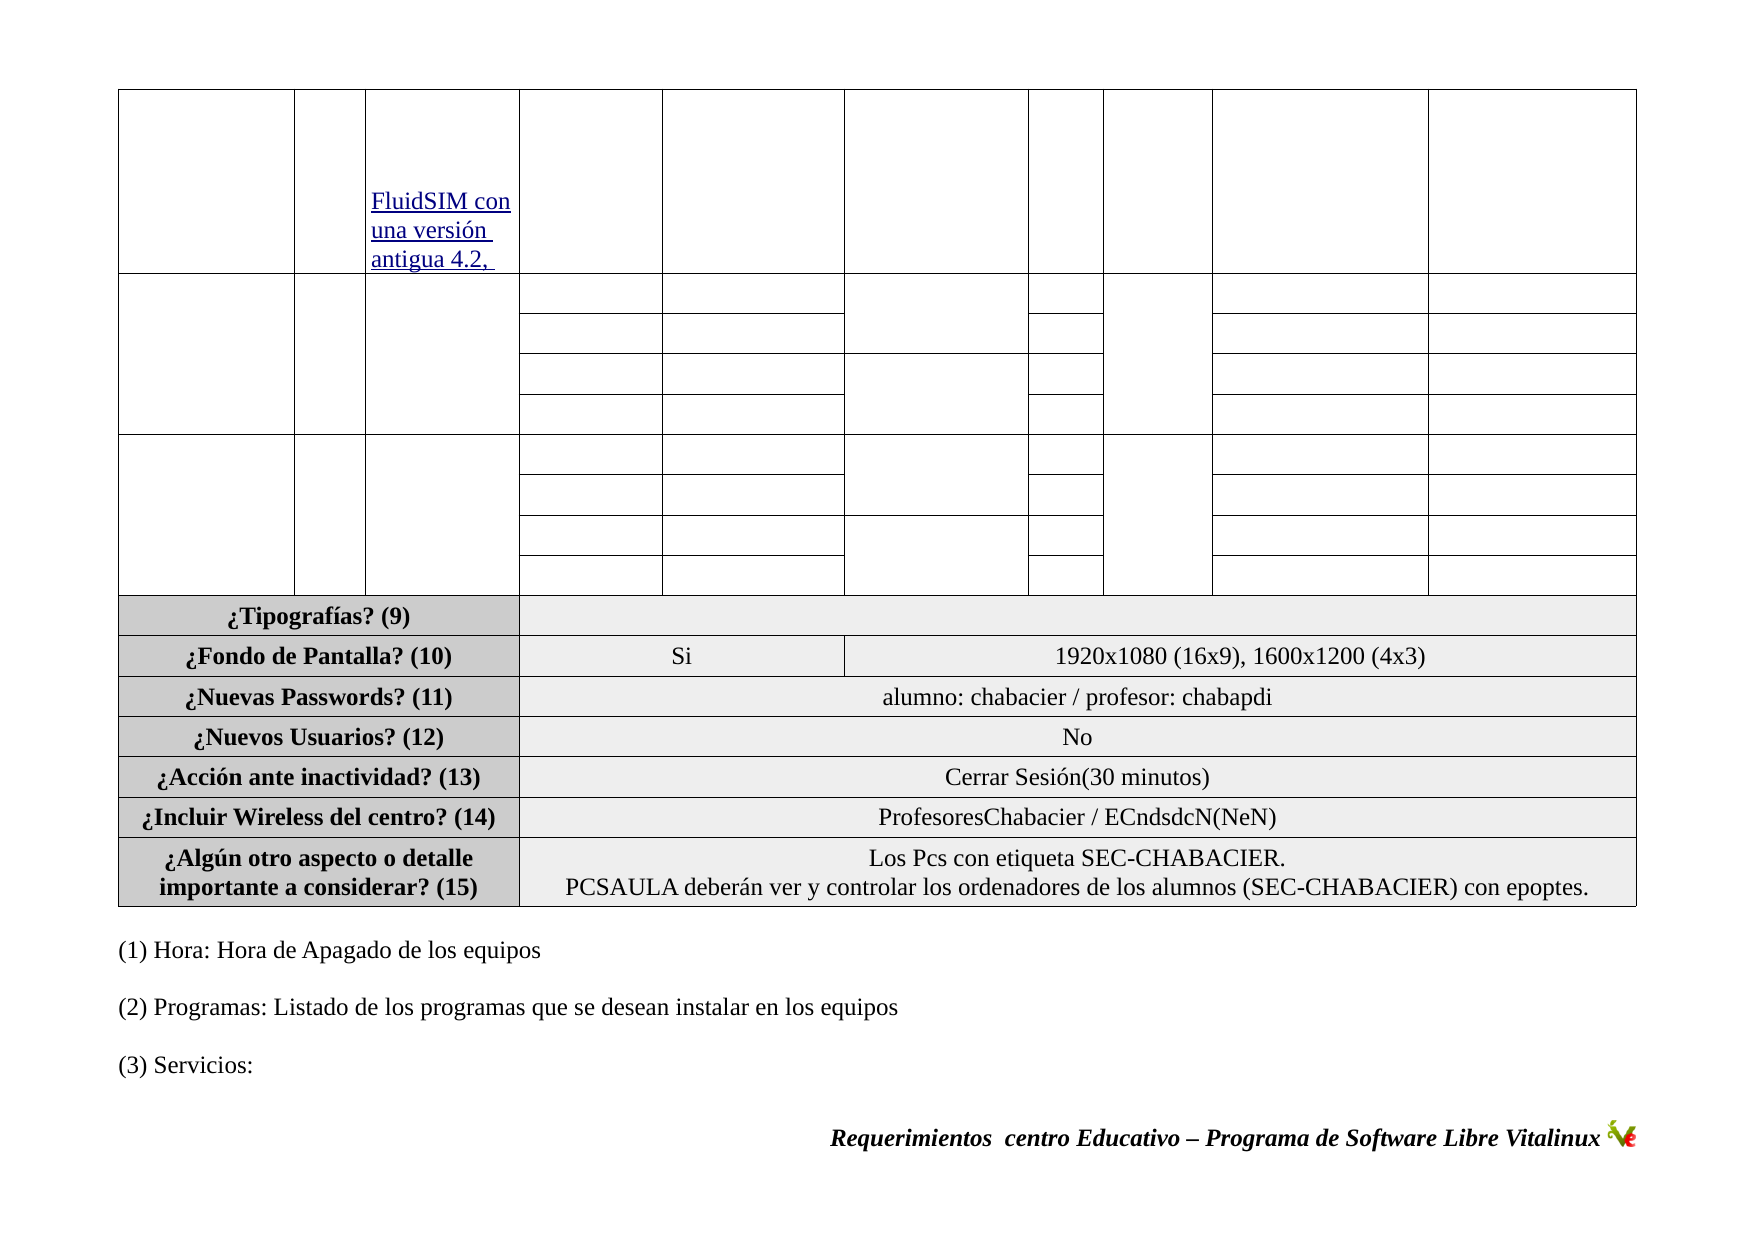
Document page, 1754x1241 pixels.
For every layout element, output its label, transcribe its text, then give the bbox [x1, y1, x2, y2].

table_cell Los Pcs con etiqueta SEC-CHABACIER. PCSAULA deberán ver y controlar los ordenadores de los alumnos (SEC-CHABACIER) con epoptes. [520, 838, 1636, 906]
table_cell [1029, 354, 1103, 393]
table_cell alumno: chabacier / profesor: chabapdi [520, 677, 1636, 716]
table_cell [1213, 314, 1428, 353]
table_cell [1213, 435, 1428, 474]
table_cell [663, 516, 844, 555]
table_cell ¿Nuevas Passwords? (11) [119, 677, 519, 716]
table_cell [1029, 395, 1103, 434]
table_cell [295, 274, 365, 434]
table_cell [520, 274, 662, 313]
table_cell [663, 475, 844, 514]
table_cell Si [520, 636, 844, 676]
table_cell [1029, 475, 1103, 514]
table_cell [1429, 516, 1636, 555]
text (1) Hora: Hora de Apagado de los equipos [118, 935, 1636, 964]
table_cell ProfesoresChabacier / ECndsdcN(NeN) [520, 798, 1636, 837]
table_cell [845, 274, 1028, 353]
text (3) Servicios: [118, 1050, 1636, 1079]
table_cell [1029, 556, 1103, 595]
table_cell ¿Acción ante inactividad? (13) [119, 757, 519, 797]
table_cell [663, 274, 844, 313]
table_cell ¿Nuevos Usuarios? (12) [119, 717, 519, 756]
table_cell ¿Fondo de Pantalla? (10) [119, 636, 519, 676]
table_cell [1213, 274, 1428, 313]
table_cell [1029, 435, 1103, 474]
table_cell [1213, 556, 1428, 595]
table_cell [520, 354, 662, 393]
table_cell [520, 314, 662, 353]
table_cell [520, 556, 662, 595]
table_cell [1213, 90, 1428, 273]
table_cell [1429, 395, 1636, 434]
table_cell ¿Algún otro aspecto o detalle importante a considerar? (15) [119, 838, 519, 906]
table_cell [520, 475, 662, 514]
table_cell No [520, 717, 1636, 756]
table_cell [1029, 516, 1103, 555]
table_cell [1429, 475, 1636, 514]
table_cell [1429, 435, 1636, 474]
table_cell [1104, 274, 1212, 434]
table_cell [366, 435, 519, 595]
table_cell [520, 435, 662, 474]
text (2) Programas: Listado de los programas que se desean instalar en los equipos [118, 992, 1636, 1021]
table_cell [119, 435, 294, 595]
picture [1607, 1120, 1636, 1147]
table_cell [1429, 274, 1636, 313]
table_cell [119, 274, 294, 434]
table_cell [520, 395, 662, 434]
table_cell ¿Incluir Wireless del centro? (14) [119, 798, 519, 837]
table_cell [1429, 354, 1636, 393]
table_cell [1429, 314, 1636, 353]
table_cell [295, 435, 365, 595]
table_cell [520, 516, 662, 555]
table_cell [1029, 274, 1103, 313]
table_cell [845, 435, 1028, 514]
table_cell [1029, 90, 1103, 273]
table_cell [1213, 354, 1428, 393]
table_cell [366, 274, 519, 434]
table_cell [1429, 90, 1636, 273]
table_cell [663, 556, 844, 595]
table_cell [1213, 395, 1428, 434]
table_cell 1920x1080 (16x9), 1600x1200 (4x3) [845, 636, 1636, 676]
table_cell [1213, 516, 1428, 555]
table_cell [845, 516, 1028, 595]
table_cell [663, 395, 844, 434]
table_cell [520, 596, 1636, 635]
table_cell [1104, 435, 1212, 595]
table_cell [845, 354, 1028, 434]
table_cell [663, 90, 844, 273]
table_cell Cerrar Sesión(30 minutos) [520, 757, 1636, 797]
table_cell [1429, 556, 1636, 595]
table_cell ¿Tipografías? (9) [119, 596, 519, 635]
table_cell [1029, 314, 1103, 353]
table_cell [663, 354, 844, 393]
table_cell [663, 435, 844, 474]
table_cell [663, 314, 844, 353]
table_cell [1213, 475, 1428, 514]
table_cell [520, 90, 662, 273]
